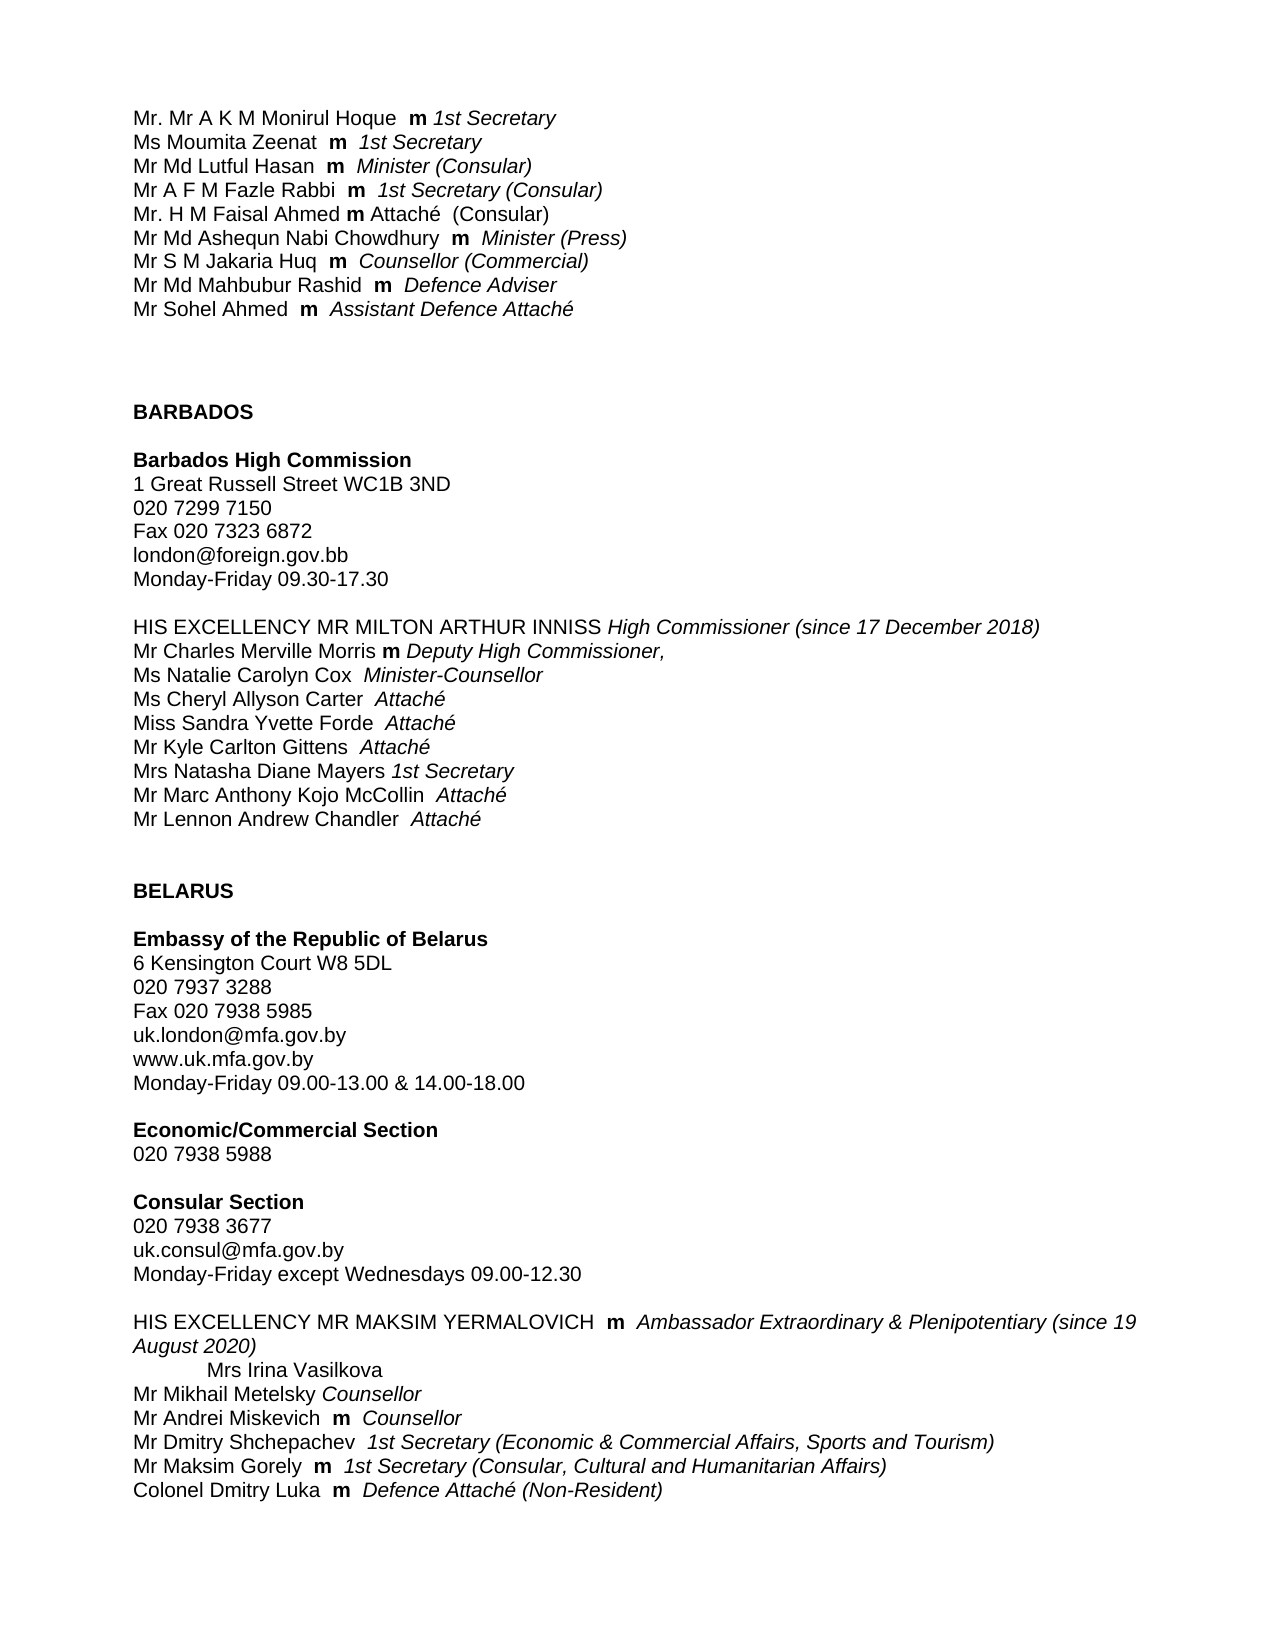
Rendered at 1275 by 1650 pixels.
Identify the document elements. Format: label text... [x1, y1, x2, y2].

text Mr Maksim Gorely m 1st Secretary (Consular, Cultural and Humanitarian Affairs) [133, 1454, 1181, 1478]
text Mr Kyle Carlton Gittens Attaché [133, 735, 1181, 759]
text Mr Mikhail Metelsky Counsellor [133, 1382, 1181, 1406]
text Mr Marc Anthony Kojo McCollin Attaché [133, 783, 1181, 807]
text 6 Kensington Court W8 5DL [133, 951, 1181, 974]
text Mr Andrei Miskevich m Counsellor [133, 1406, 1181, 1430]
text Mr Md Mahbubur Rashid m Defence Adviser [133, 273, 1181, 297]
text 020 7937 3288 [133, 974, 1181, 998]
text Barbados High Commission [133, 447, 1181, 471]
text Ms Moumita Zeenat m 1st Secretary [133, 129, 1181, 153]
text 020 7938 3677 [133, 1214, 1181, 1238]
text Mr. H M Faisal Ahmed m Attaché (Consular) [133, 201, 1181, 225]
text uk.consul@mfa.gov.by [133, 1238, 1181, 1262]
text Mr Dmitry Shchepachev 1st Secretary (Economic & Commercial Affairs, Sports and Tourism) [133, 1430, 1181, 1454]
text london@foreign.gov.bb [133, 543, 1181, 567]
text Mr Md Ashequn Nabi Chowdhury m Minister (Press) [133, 225, 1181, 249]
text Ms Cheryl Allyson Carter Attaché [133, 687, 1181, 711]
text 1 Great Russell Street WC1B 3ND [133, 471, 1181, 495]
text Mrs Natasha Diane Mayers 1st Secretary [133, 759, 1181, 783]
text Mr Md Lutful Hasan m Minister (Consular) [133, 153, 1181, 177]
text Monday-Friday 09.00-13.00 & 14.00-18.00 [133, 1070, 1181, 1094]
text Mr Charles Merville Morris m Deputy High Commissioner, [133, 639, 1181, 663]
text Mr Sohel Ahmed m Assistant Defence Attaché [133, 297, 1181, 321]
text HIS EXCELLENCY MR MAKSIM YERMALOVICH m Ambassador Extraordinary & Plenipotentiary (since 19 August 2020) [133, 1310, 1181, 1358]
text BARBADOS [133, 399, 1181, 423]
text Mr S M Jakaria Huq m Counsellor (Commercial) [133, 249, 1181, 273]
text Ms Natalie Carolyn Cox Minister-Counsellor [133, 663, 1181, 687]
text Embassy of the Republic of Belarus [133, 927, 1181, 951]
text www.uk.mfa.gov.by [133, 1046, 1181, 1070]
text Economic/Commercial Section [133, 1118, 1181, 1142]
text Consular Section [133, 1190, 1181, 1214]
text Colonel Dmitry Luka m Defence Attaché (Non-Resident) [133, 1478, 1181, 1502]
text Miss Sandra Yvette Forde Attaché [133, 711, 1181, 735]
text Mr Lennon Andrew Chandler Attaché [133, 807, 1181, 831]
text Mrs Irina Vasilkova [133, 1358, 1181, 1382]
text 020 7938 5988 [133, 1142, 1181, 1166]
text Monday-Friday 09.30-17.30 [133, 567, 1181, 591]
text uk.london@mfa.gov.by [133, 1022, 1181, 1046]
text Fax 020 7323 6872 [133, 519, 1181, 543]
text Monday-Friday except Wednesdays 09.00-12.30 [133, 1262, 1181, 1286]
text BELARUS [133, 879, 1181, 903]
text Mr A F M Fazle Rabbi m 1st Secretary (Consular) [133, 177, 1181, 201]
text HIS EXCELLENCY MR MILTON ARTHUR INNISS High Commissioner (since 17 December 2018) [133, 615, 1181, 639]
text 020 7299 7150 [133, 495, 1181, 519]
text Mr. Mr A K M Monirul Hoque m 1st Secretary [133, 106, 1181, 129]
text Fax 020 7938 5985 [133, 998, 1181, 1022]
